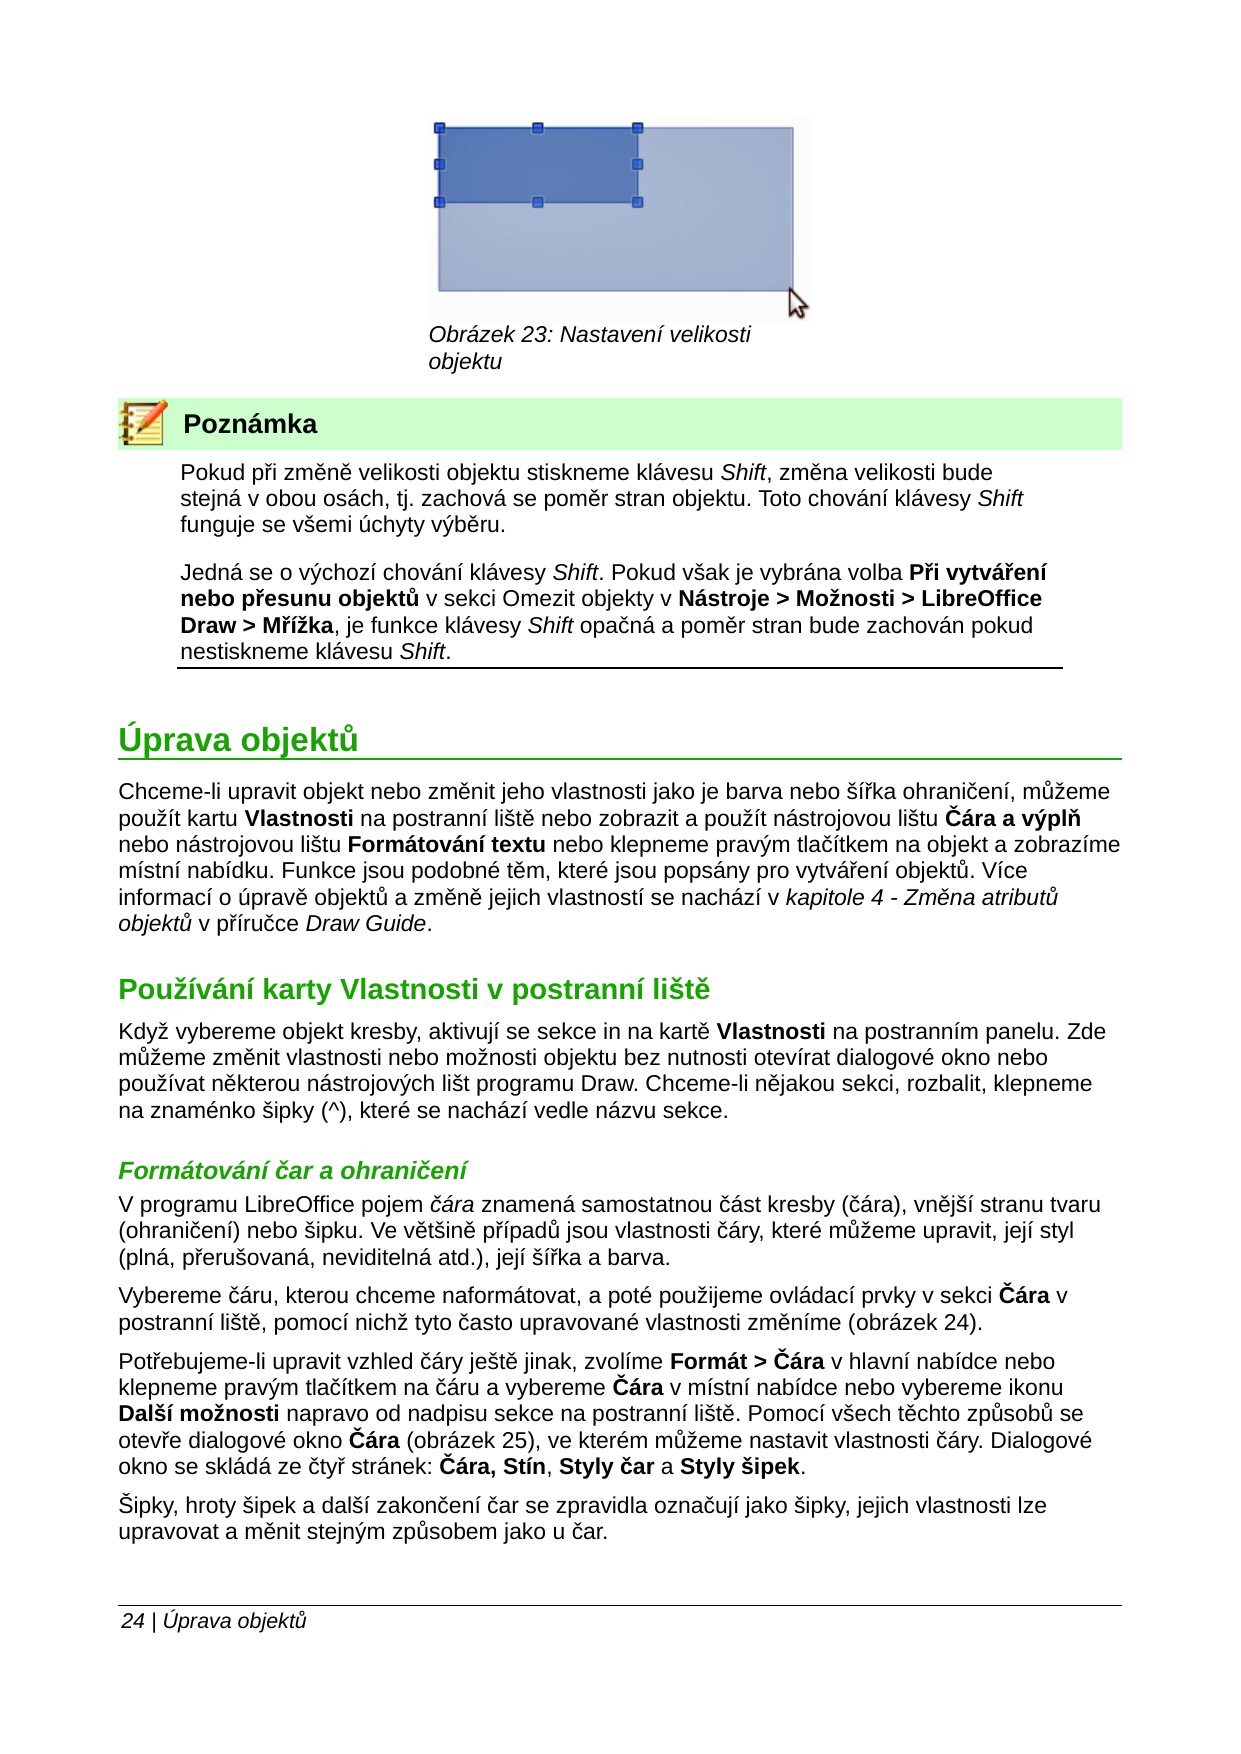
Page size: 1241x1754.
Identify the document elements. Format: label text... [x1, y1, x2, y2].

text Pokud při změně velikosti objektu stiskneme klávesu Shift, změna velikosti bude stejná v obou osách, tj. zachová se poměr stran objektu. Toto chování klávesy Shift funguje se všemi úchyty výběru. [177, 456, 1063, 538]
text Chceme-li upravit objekt nebo změnit jeho vlastnosti jako je barva nebo šířka ohraničení, můžeme použít kartu Vlastnosti na postranní liště nebo zobrazit a použít nástrojovou lištu Čára a výplň nebo nástrojovou lištu Formátování textu nebo klepneme pravým tlačítkem na objekt a zobrazíme místní nabídku. Funkce jsou podobné těm, které jsou popsány pro vytváření objektů. Více informací o úpravě objektů a změně jejich vlastností se nachází v kapitole 4 - Změna atributů objektů v příručce Draw Guide. [118, 778, 1122, 936]
text Šipky, hroty šipek a další zakončení čar se zpravidla označují jako šipky, jejich vlastnosti lze upravovat a měnit stejným způsobem jako u čar. [118, 1492, 1122, 1545]
picture [428, 118, 813, 322]
subtitle Používání karty Vlastnosti v postranní liště [118, 972, 1122, 1006]
text Vybereme čáru, kterou chceme naformátovat, a poté použijeme ovládací prvky v sekci Čára v postranní liště, pomocí nichž tyto často upravované vlastnosti změníme (obrázek 24). [118, 1282, 1122, 1335]
text Potřebujeme-li upravit vzhled čáry ještě jinak, zvolíme Formát > Čára v hlavní nabídce nebo klepneme pravým tlačítkem na čáru a vybereme Čára v místní nabídce nebo vybereme ikonu Další možnosti napravo od nadpisu sekce na postranní liště. Pomocí všech těchto způsobů se otevře dialogové okno Čára (obrázek 25), ve kterém můžeme nastavit vlastnosti čáry. Dialogové okno se skládá ze čtyř stránek: Čára, Stín, Styly čar a Styly šipek. [118, 1348, 1122, 1479]
subtitle Poznámka [118, 398, 1122, 450]
picture [119, 398, 170, 449]
text Obrázek 23: Nastavení velikosti objektu [428, 322, 812, 374]
text V programu LibreOffice pojem čára znamená samostatnou část kresby (čára), vnější stranu tvaru (ohraničení) nebo šipku. Ve většině případů jsou vlastnosti čáry, které můžeme upravit, její styl (plná, přerušovaná, neviditelná atd.), její šířka a barva. [118, 1191, 1122, 1270]
text Když vybereme objekt kresby, aktivují se sekce in na kartě Vlastnosti na postranním panelu. Zde můžeme změnit vlastnosti nebo možnosti objektu bez nutnosti otevírat dialogové okno nebo používat některou nástrojových lišt programu Draw. Chceme-li nějakou sekci, rozbalit, klepneme na znaménko šipky (^), které se nachází vedle názvu sekce. [118, 1018, 1122, 1123]
subtitle Formátování čar a ohraničení [118, 1156, 1122, 1185]
text Jedná se o výchozí chování klávesy Shift. Pokud však je vybrána volba Při vytváření nebo přesunu objektů v sekci Omezit objekty v Nástroje > Možnosti > LibreOffice Draw > Mřížka, je funkce klávesy Shift opačná a poměr stran bude zachován pokud nestiskneme klávesu Shift. [177, 556, 1063, 667]
subtitle Úprava objektů [118, 720, 1122, 758]
